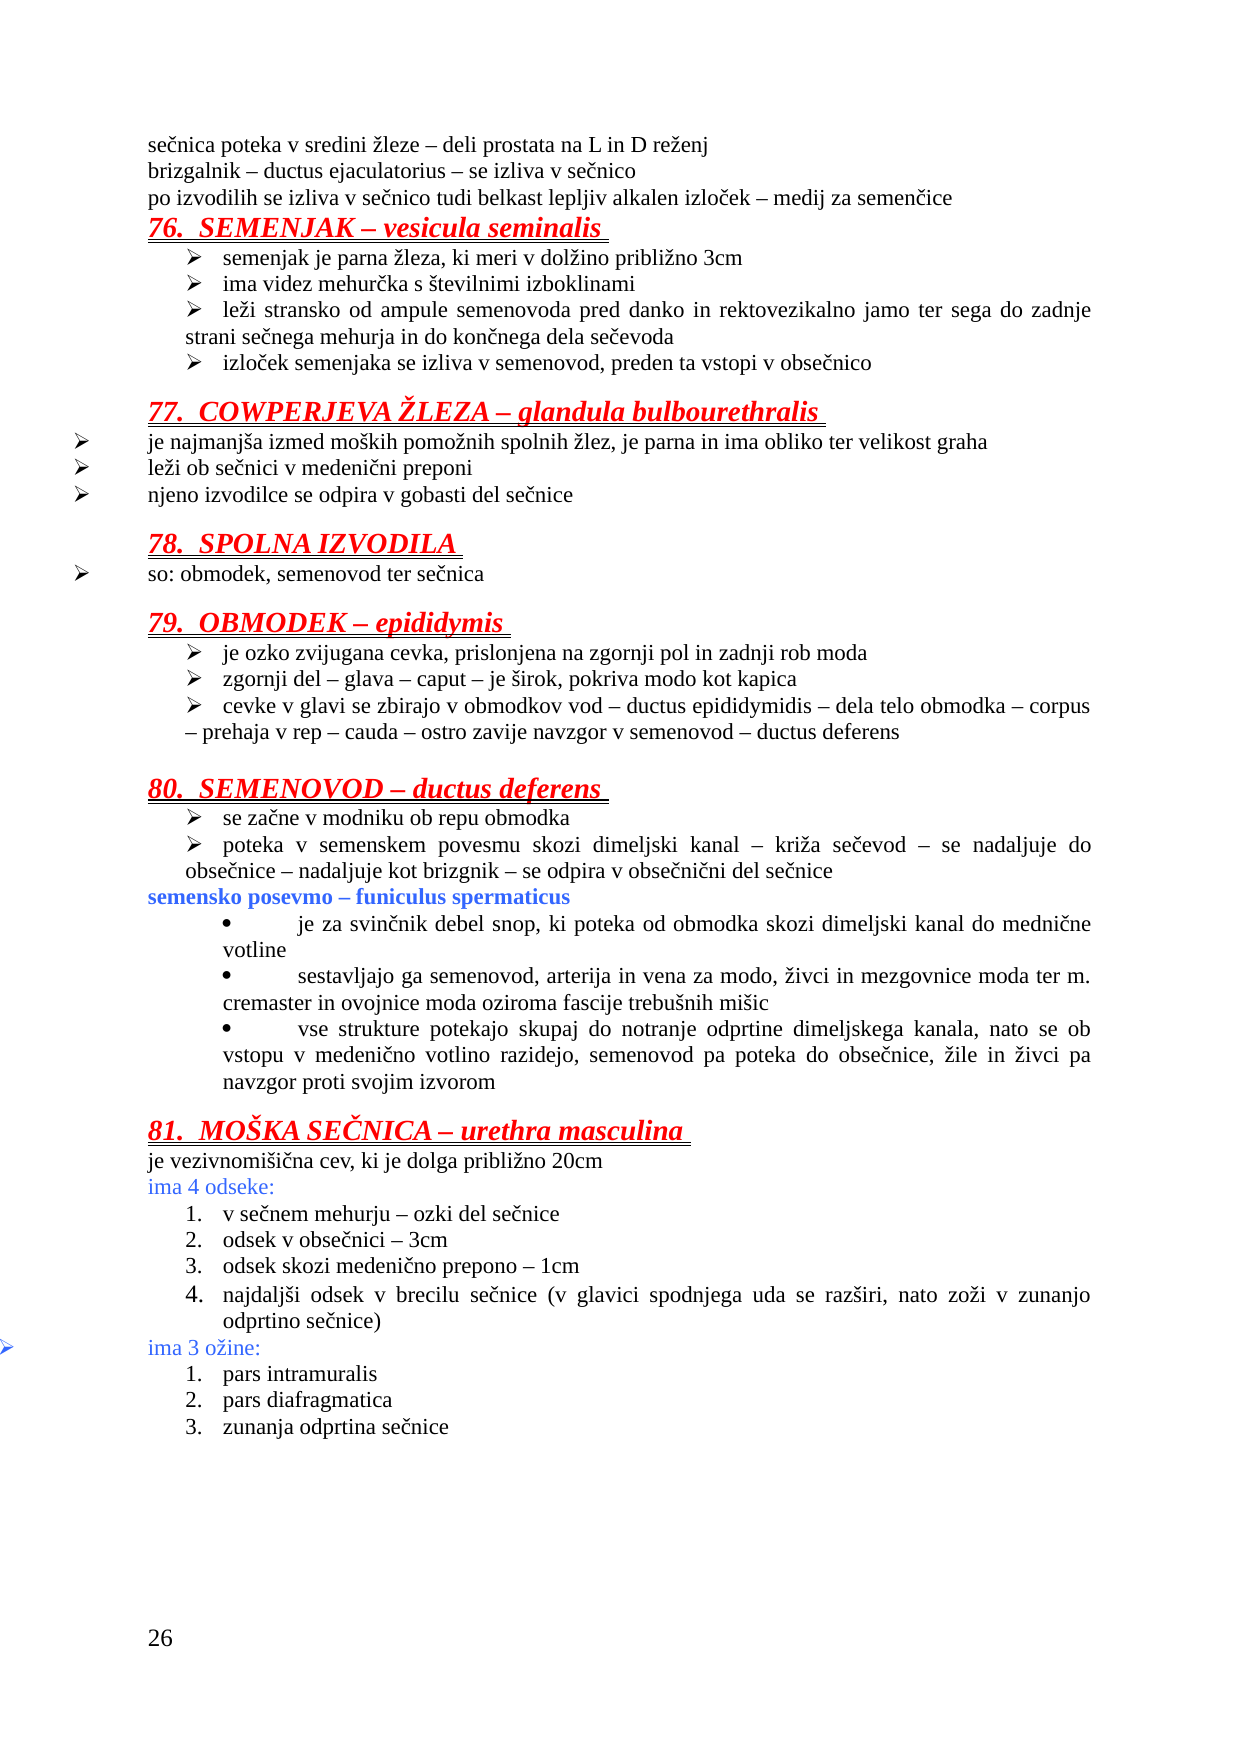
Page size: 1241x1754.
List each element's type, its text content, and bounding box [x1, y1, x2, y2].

list sestavljajo ga semenovod, arterija in vena za modo, živci in mezgovnice moda ter m. cremaster in ovojnice moda oziroma fascije trebušnih mišic [223, 962, 1093, 1015]
list je za svinčnik debel snop, ki poteka od obmodka skozi dimeljski kanal do mednične votline [223, 910, 1093, 962]
list poteka v semenskem povesmu skozi dimeljski kanal – križa sečevod – se nadaljuje do obsečnice – nadaljuje kot brizgnik – se odpira v obsečnični del sečnice [185, 831, 1093, 883]
list je vezivnomišična cev, ki je dolga približno 20cm [0, 1147, 1093, 1173]
list se začne v modniku ob repu obmodka [185, 804, 1093, 831]
list sečnica poteka v sredini žleze – deli prostata na L in D reženj [0, 131, 1093, 157]
list ima 3 ožine: [0, 1334, 1093, 1360]
list odsek v obsečnici – 3cm [185, 1226, 1093, 1252]
list je najmanjša izmed moških pomožnih spolnih žlez, je parna in ima obliko ter velikost graha [73, 428, 1093, 454]
text 77. COWPERJEVA ŽLEZA – glandula bulbourethralis [148, 394, 1093, 428]
list ima 4 odseke: [0, 1173, 1093, 1199]
list zunanja odprtina sečnice [185, 1413, 1093, 1439]
text 76. SEMENJAK – vesicula seminalis [148, 210, 1093, 244]
list najdaljši odsek v brecilu sečnice (v glavici spodnjega uda se razširi, nato zoži v zunanjo odprtino sečnice) [185, 1279, 1093, 1334]
list brizgalnik – ductus ejaculatorius – se izliva v sečnico [0, 157, 1093, 184]
list leži ob sečnici v medenični preponi [73, 454, 1093, 481]
list cevke v glavi se zbirajo v obmodkov vod – ductus epididymidis – dela telo obmodka – corpus – prehaja v rep – cauda – ostro zavije navzgor v semenovod – ductus deferens [185, 692, 1093, 744]
list njeno izvodilce se odpira v gobasti del sečnice [73, 481, 1093, 507]
list leži stransko od ampule semenovoda pred danko in rektovezikalno jamo ter sega do zadnje strani sečnega mehurja in do končnega dela sečevoda [185, 296, 1093, 349]
list pars intramuralis [185, 1360, 1093, 1386]
list v sečnem mehurju – ozki del sečnice [185, 1199, 1093, 1226]
list odsek skozi medenično prepono – 1cm [185, 1252, 1093, 1279]
list vse strukture potekajo skupaj do notranje odprtine dimeljskega kanala, nato se ob vstopu v medenično votlino razidejo, semenovod pa poteka do obsečnice, žile in živci pa navzgor proti svojim izvorom [223, 1015, 1093, 1094]
text 79. OBMODEK – epididymis [148, 605, 1093, 639]
list ima videz mehurčka s številnimi izboklinami [185, 270, 1093, 296]
list so: obmodek, semenovod ter sečnica [73, 560, 1093, 586]
list izloček semenjaka se izliva v semenovod, preden ta vstopi v obsečnico [185, 349, 1093, 375]
list semenjak je parna žleza, ki meri v dolžino približno 3cm [185, 244, 1093, 270]
text 78. SPOLNA IZVODILA [148, 526, 1093, 560]
list pars diafragmatica [185, 1386, 1093, 1413]
text semensko posevmo – funiculus spermaticus [148, 883, 1093, 910]
list po izvodilih se izliva v sečnico tudi belkast lepljiv alkalen izloček – medij za semenčice [0, 184, 1093, 210]
text 80. SEMENOVOD – ductus deferens [148, 771, 1093, 804]
text 81. MOŠKA SEČNICA – urethra masculina [148, 1113, 1093, 1147]
list je ozko zvijugana cevka, prislonjena na zgornji pol in zadnji rob moda [185, 639, 1093, 665]
list zgornji del – glava – caput – je širok, pokriva modo kot kapica [185, 665, 1093, 692]
